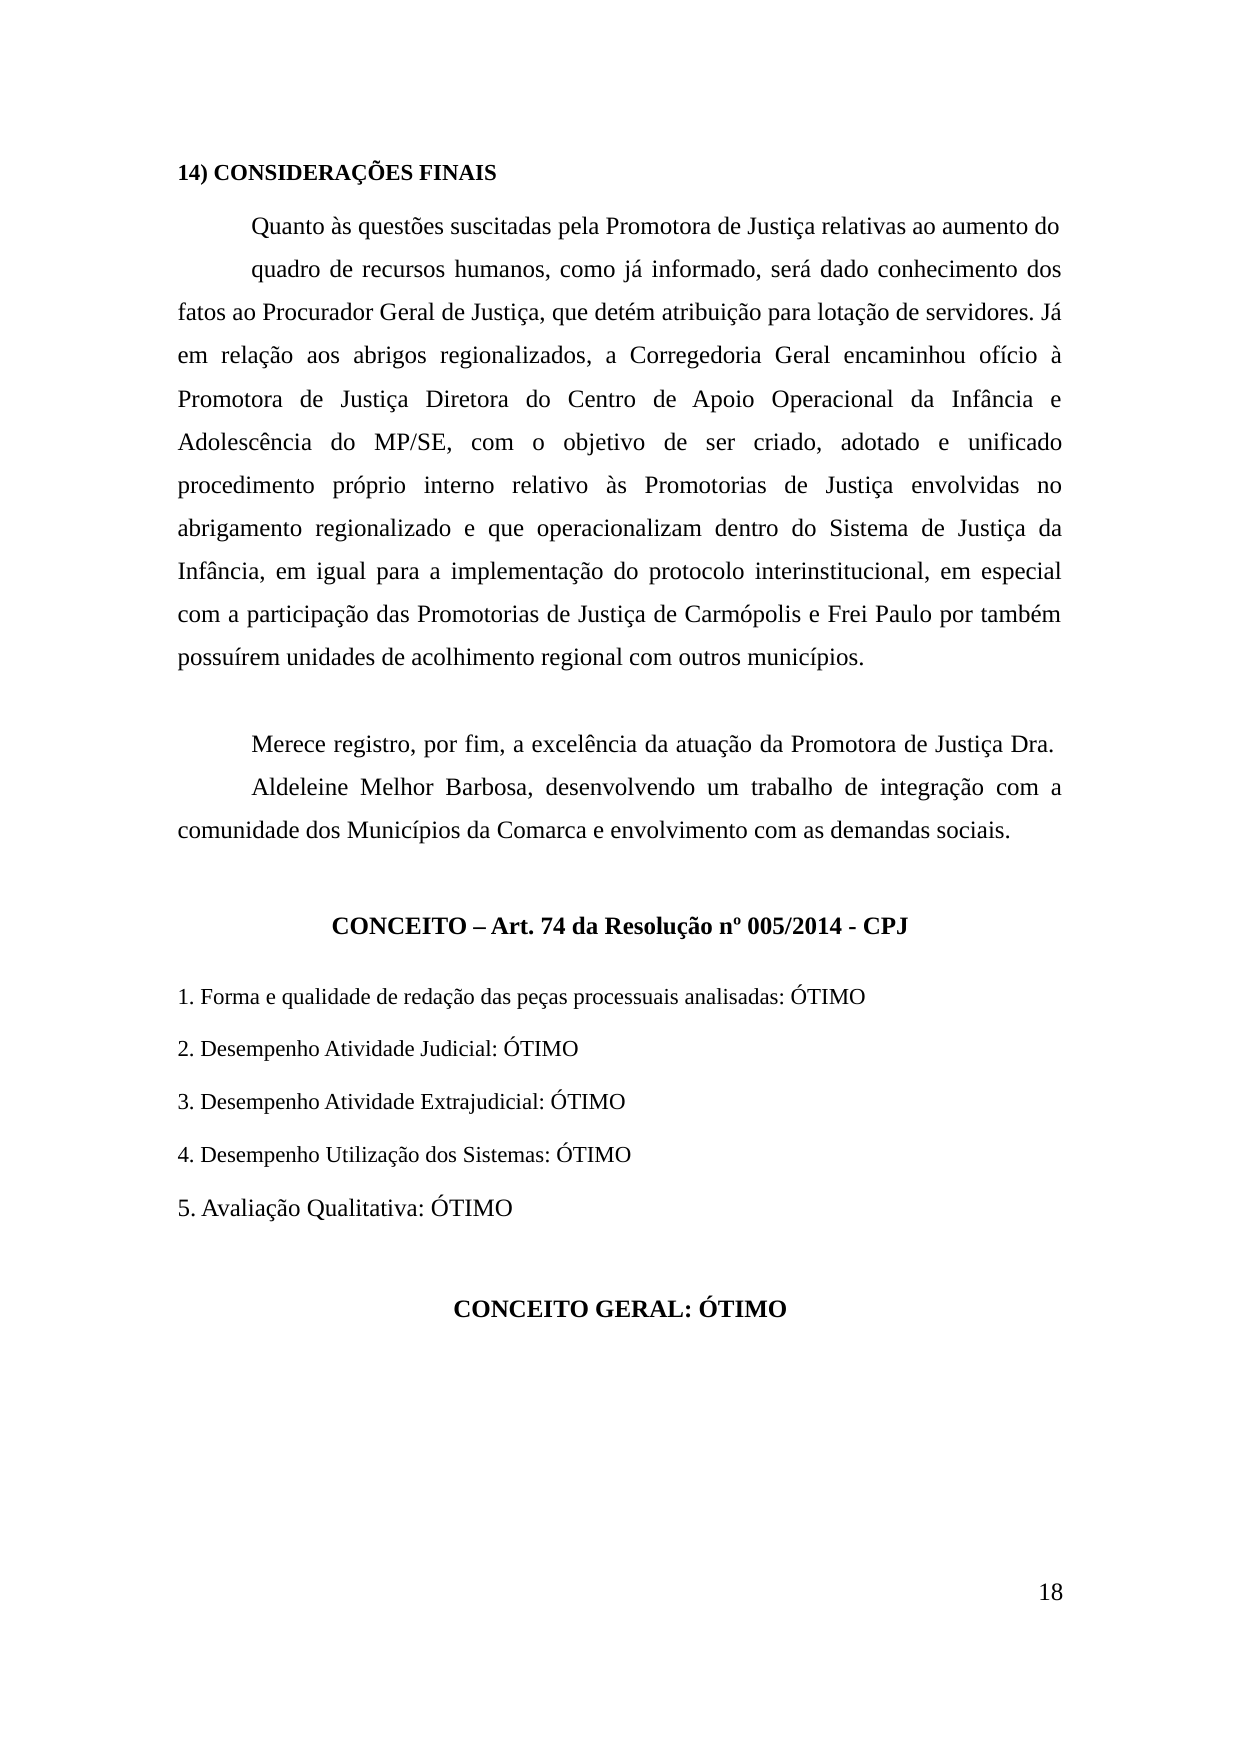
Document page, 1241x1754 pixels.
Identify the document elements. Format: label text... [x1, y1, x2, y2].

text Merece registro, por fim, a excelência da atuação da Promotora de Justiça Dra. Aldeleine Melhor Barbosa, desenvolvendo um trabalho de integração com a comunidade dos Municípios da Comarca e envolvimento com as demandas sociais. [177, 729, 1063, 844]
text 14) CONSIDERAÇÕES FINAIS [177, 158, 1063, 185]
text CONCEITO GERAL: ÓTIMO [177, 1294, 1063, 1323]
text Quanto às questões suscitadas pela Promotora de Justiça relativas ao aumento do [177, 211, 1063, 240]
text quadro de recursos humanos, como já informado, será dado conhecimento dos fatos ao Procurador Geral de Justiça, que detém atribuição para lotação de servidores. Já em relação aos abrigos regionalizados, a Corregedoria Geral encaminhou ofício à Promotora de Justiça Diretora do Centro de Apoio Operacional da Infância e Adolescência do MP/SE, com o objetivo de ser criado, adotado e unificado procedimento próprio interno relativo às Promotorias de Justiça envolvidas no abrigamento regionalizado e que operacionalizam dentro do Sistema de Justiça da Infância, em igual para a implementação do protocolo interinstitucional, em especial com a participação das Promotorias de Justiça de Carmópolis e Frei Paulo por também possuírem unidades de acolhimento regional com outros municípios. [177, 254, 1063, 671]
text 5. Avaliação Qualitativa: ÓTIMO [177, 1193, 1063, 1222]
text CONCEITO – Art. 74 da Resolução nº 005/2014 - CPJ [177, 911, 1063, 939]
text 3. Desempenho Atividade Extrajudicial: ÓTIMO [177, 1088, 1063, 1114]
text 1. Forma e qualidade de redação das peças processuais analisadas: ÓTIMO [177, 983, 1063, 1009]
text 2. Desempenho Atividade Judicial: ÓTIMO [177, 1035, 1063, 1062]
text 4. Desempenho Utilização dos Sistemas: ÓTIMO [177, 1141, 1063, 1167]
